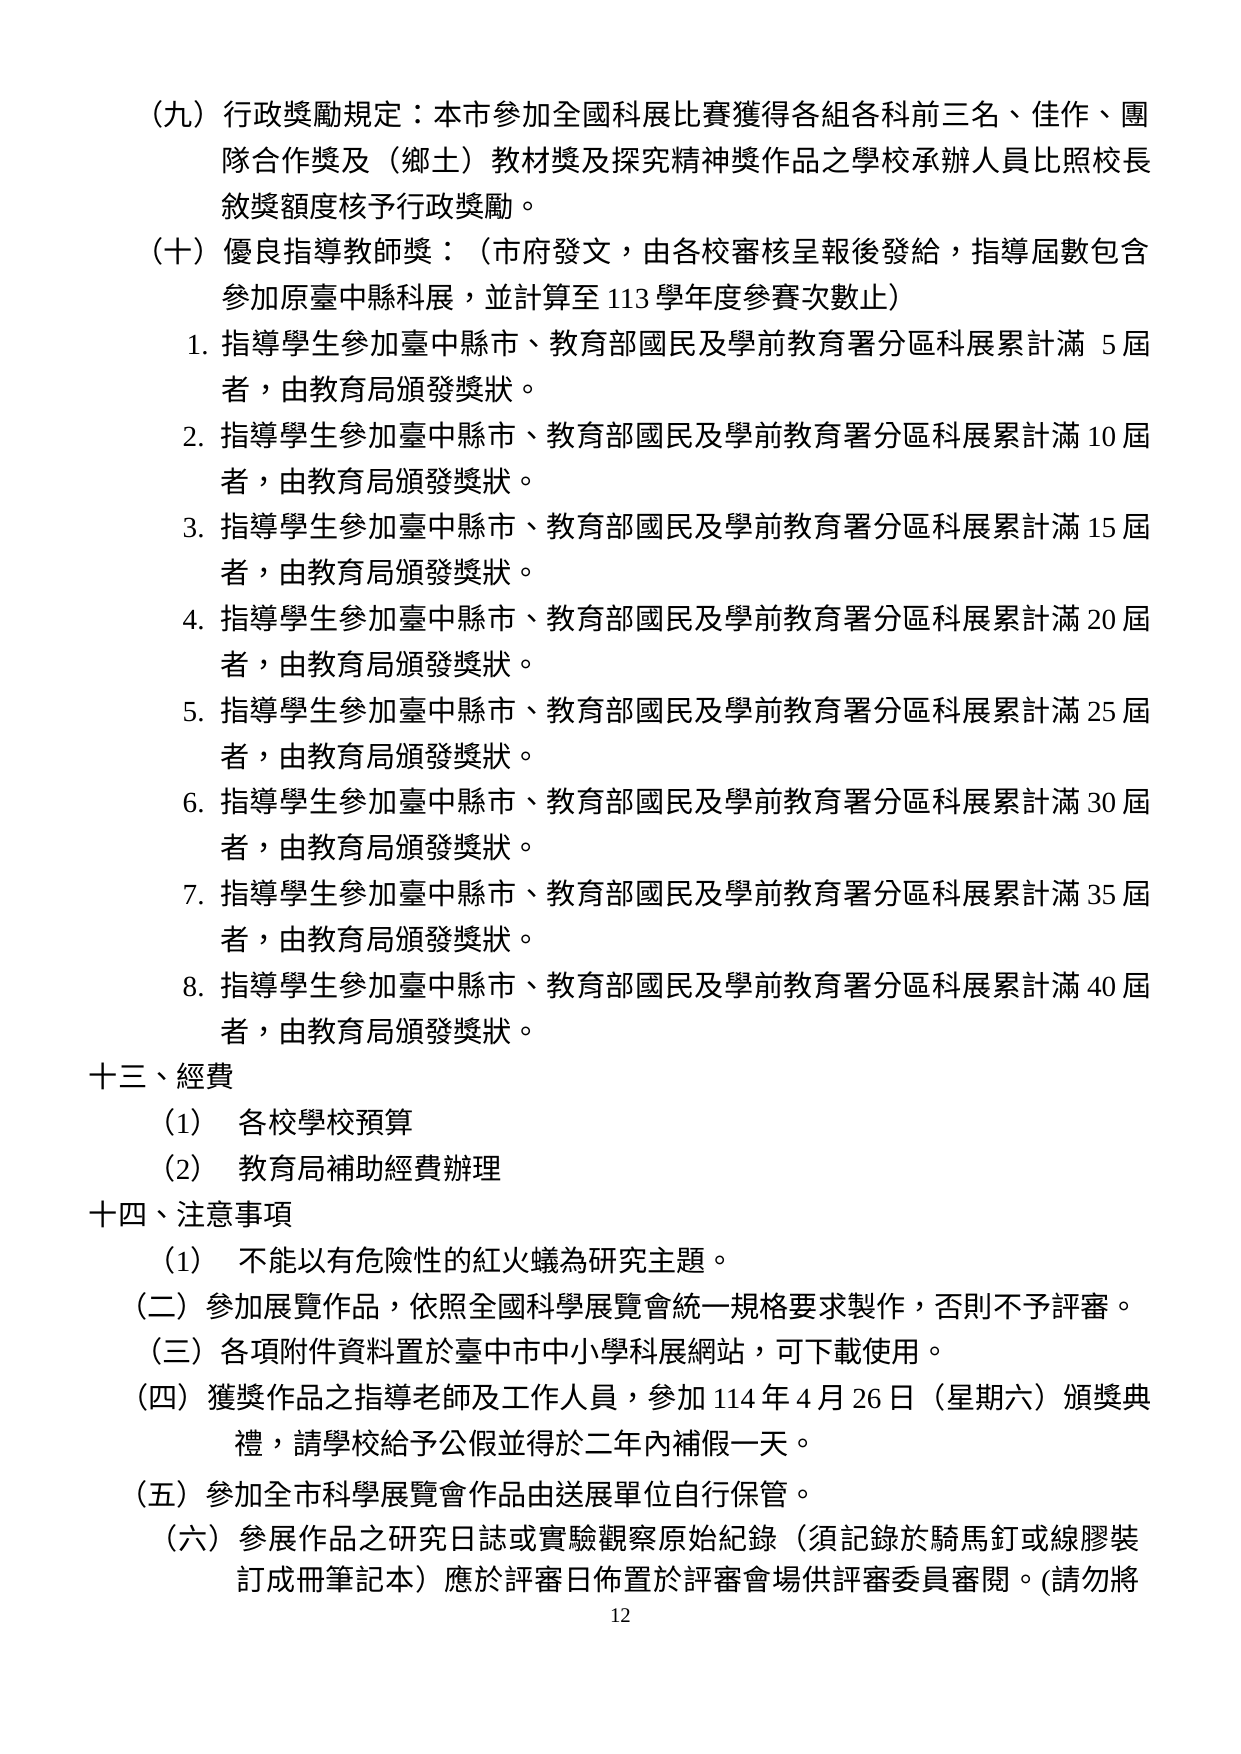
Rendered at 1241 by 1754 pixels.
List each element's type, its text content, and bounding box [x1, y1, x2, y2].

list 不能以有危險性的紅火蟻為研究主題。 [146, 1234, 1152, 1280]
list 指導學生參加臺中縣市、教育部國民及學前教育署分區科展累計滿40屆者，由教育局頒發獎狀。 [182, 959, 1152, 1051]
text （五）參加全市科學展覽會作品由送展單位自行保管。 [89, 1464, 1152, 1516]
list 各校學校預算 [146, 1097, 1152, 1143]
list 教育局補助經費辦理 [146, 1143, 1152, 1189]
text （十）優良指導教師獎：（市府發文，由各校審核呈報後發給，指導屆數包含參加原臺中縣科展，並計算至113學年度參賽次數止） [89, 226, 1152, 318]
list 指導學生參加臺中縣市、教育部國民及學前教育署分區科展累計滿15屆者，由教育局頒發獎狀。 [182, 501, 1152, 593]
list 指導學生參加臺中縣市、教育部國民及學前教育署分區科展累計滿25屆者，由教育局頒發獎狀。 [182, 684, 1152, 776]
text （三）各項附件資料置於臺中市中小學科展網站，可下載使用。 [118, 1326, 1152, 1372]
text 十四、注意事項 [89, 1189, 1152, 1234]
list 指導學生參加臺中縣市、教育部國民及學前教育署分區科展累計滿35屆者，由教育局頒發獎狀。 [182, 868, 1152, 959]
list 指導學生參加臺中縣市、教育部國民及學前教育署分區科展累計滿10屆者，由教育局頒發獎狀。 [182, 409, 1152, 501]
text （四）獲獎作品之指導老師及工作人員，參加114年4月26日（星期六）頒獎典禮，請學校給予公假並得於二年內補假一天。 [89, 1372, 1152, 1464]
text （二）參加展覽作品，依照全國科學展覽會統一規格要求製作，否則不予評審。 [89, 1280, 1152, 1326]
list 指導學生參加臺中縣市、教育部國民及學前教育署分區科展累計滿20屆者，由教育局頒發獎狀。 [182, 593, 1152, 684]
text （六）參展作品之研究日誌或實驗觀察原始紀錄（須記錄於騎馬釘或線膠裝訂成冊筆記本）應於評審日佈置於評審會場供評審委員審閱。(請勿將 [149, 1516, 1140, 1599]
list 指導學生參加臺中縣市、教育部國民及學前教育署分區科展累計滿30屆者，由教育局頒發獎狀。 [182, 776, 1152, 868]
list 指導學生參加臺中縣市、教育部國民及學前教育署分區科展累計滿 5屆者，由教育局頒發獎狀。 [186, 318, 1152, 409]
text （九）行政獎勵規定：本市參加全國科展比賽獲得各組各科前三名、佳作、團隊合作獎及（鄉土）教材獎及探究精神獎作品之學校承辦人員比照校長敘獎額度核予行政獎勵。 [89, 89, 1152, 226]
text 十三、經費 [89, 1051, 1152, 1097]
